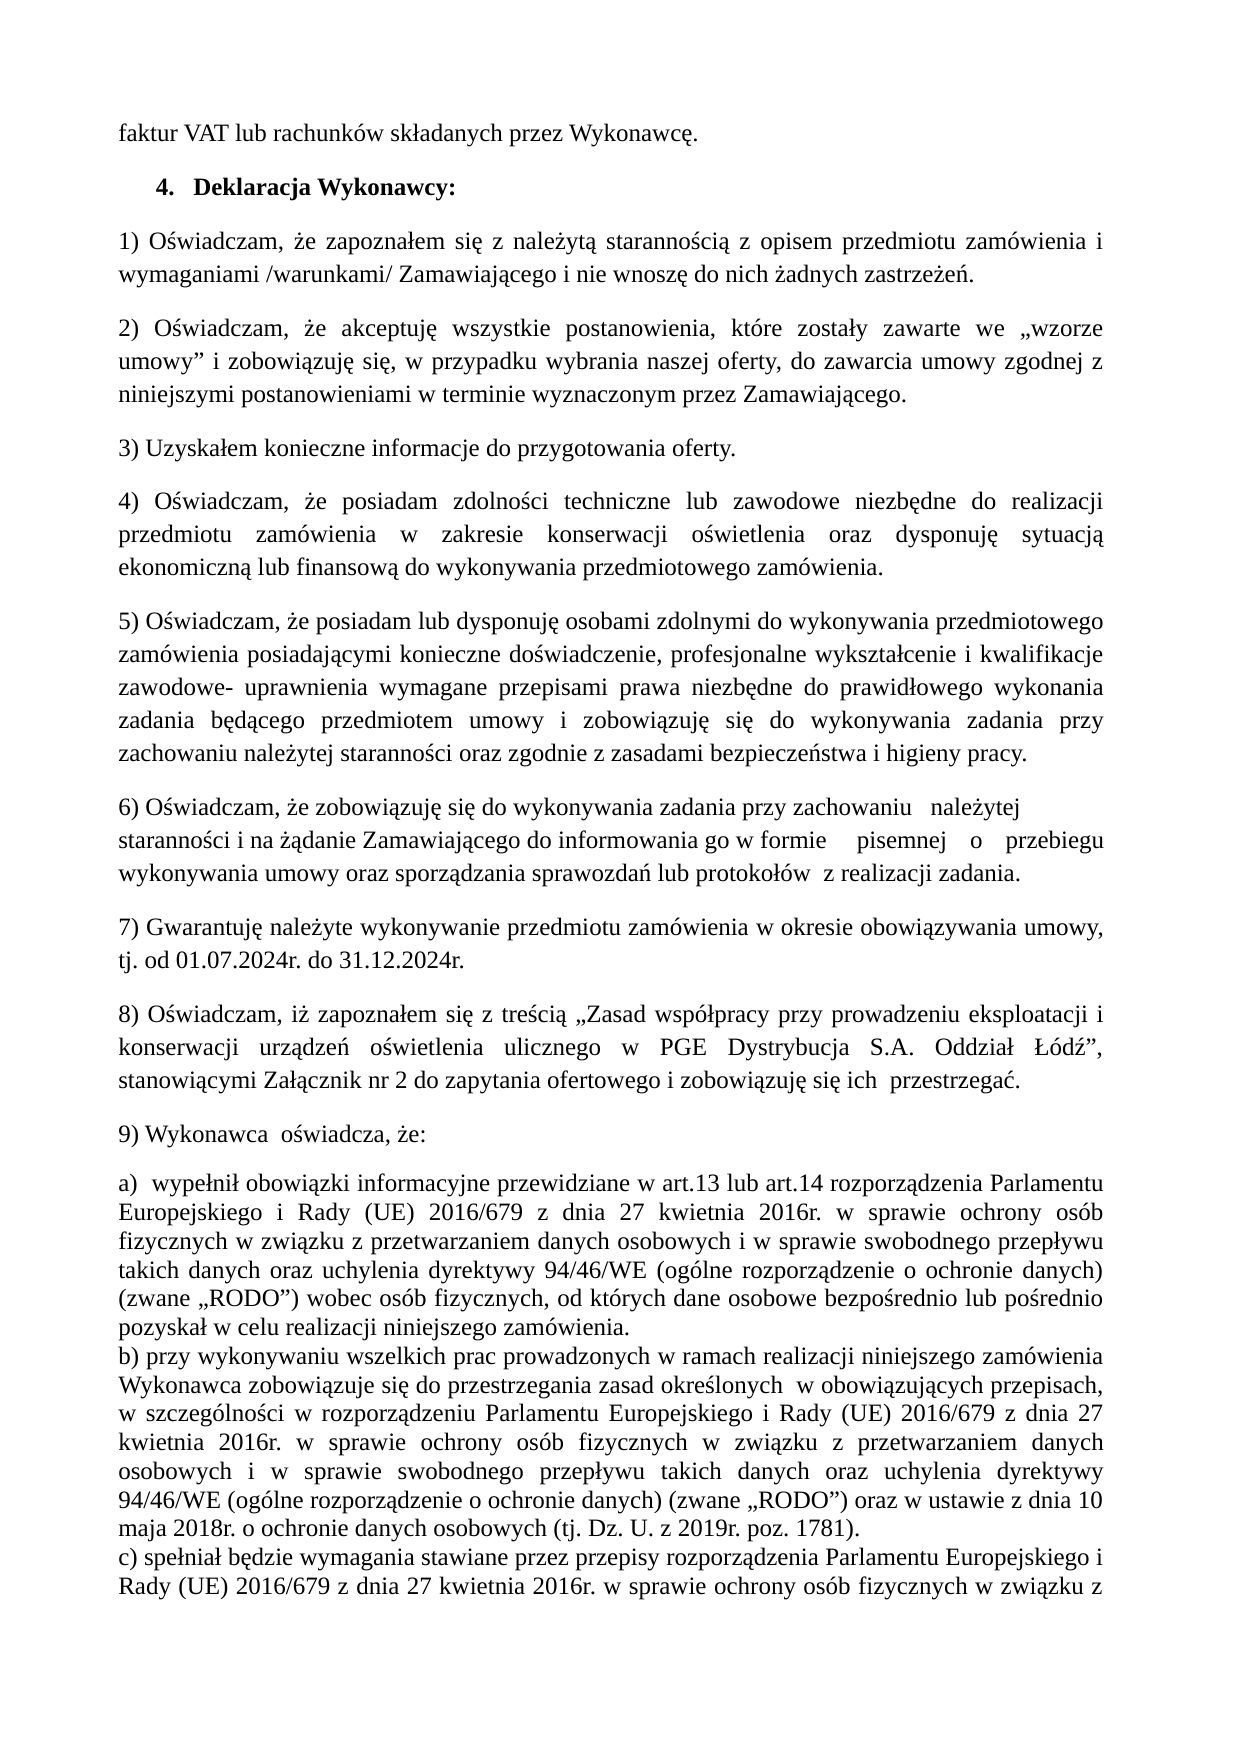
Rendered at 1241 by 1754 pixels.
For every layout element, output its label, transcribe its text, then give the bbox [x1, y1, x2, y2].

text 6) Oświadczam, że zobowiązuję się do wykonywania zadania przy zachowaniu należytej staranności i na żądanie Zamawiającego do informowania go w formie pisemnej o przebiegu wykonywania umowy oraz sporządzania sprawozdań lub protokołów z realizacji zadania. [118, 792, 1104, 887]
text a) wypełnił obowiązki informacyjne przewidziane w art.13 lub art.14 rozporządzenia Parlamentu Europejskiego i Rady (UE) 2016/679 z dnia 27 kwietnia 2016r. w sprawie ochrony osób fizycznych w związku z przetwarzaniem danych osobowych i w sprawie swobodnego przepływu takich danych oraz uchylenia dyrektywy 94/46/WE (ogólne rozporządzenie o ochronie danych) (zwane „RODO”) wobec osób fizycznych, od których dane osobowe bezpośrednio lub pośrednio pozyskał w celu realizacji niniejszego zamówienia. [118, 1168, 1104, 1341]
text 1) Oświadczam, że zapoznałem się z należytą starannością z opisem przedmiotu zamówienia i wymaganiami /warunkami/ Zamawiającego i nie wnoszę do nich żadnych zastrzeżeń. [118, 226, 1104, 288]
text 8) Oświadczam, iż zapoznałem się z treścią „Zasad współpracy przy prowadzeniu eksploatacji i konserwacji urządzeń oświetlenia ulicznego w PGE Dystrybucja S.A. Oddział Łódź”, stanowiącymi Załącznik nr 2 do zapytania ofertowego i zobowiązuję się ich przestrzegać. [118, 999, 1104, 1094]
list Deklaracja Wykonawcy: [156, 172, 1104, 201]
text 9) Wykonawca..oświadcza, że: [118, 1119, 1104, 1148]
text 4) Oświadczam, że posiadam zdolności techniczne lub zawodowe niezbędne do realizacji przedmiotu zamówienia w zakresie konserwacji oświetlenia oraz dysponuję sytuacją ekonomiczną lub finansową do wykonywania przedmiotowego zamówienia. [118, 486, 1104, 581]
text 3) Uzyskałem konieczne informacje do przygotowania oferty. [118, 433, 1104, 461]
text 2) Oświadczam, że akceptuję wszystkie postanowienia, które zostały zawarte we „wzorze umowy” i zobowiązuję się, w przypadku wybrania naszej oferty, do zawarcia umowy zgodnej z niniejszymi postanowieniami w terminie wyznaczonym przez Zamawiającego. [118, 313, 1104, 407]
text faktur VAT lub rachunków składanych przez Wykonawcę. [118, 118, 1104, 147]
text 5) Oświadczam, że posiadam lub dysponuję osobami zdolnymi do wykonywania przedmiotowego zamówienia posiadającymi konieczne doświadczenie, profesjonalne wykształcenie i kwalifikacje zawodowe- uprawnienia wymagane przepisami prawa niezbędne do prawidłowego wykonania zadania będącego przedmiotem umowy i zobowiązuję się do wykonywania zadania przy zachowaniu należytej staranności oraz zgodnie z zasadami bezpieczeństwa i higieny pracy. [118, 606, 1104, 767]
text 7) Gwarantuję należyte wykonywanie przedmiotu zamówienia w okresie obowiązywania umowy, tj. od 01.07.2024r. do 31.12.2024r. [118, 912, 1104, 974]
text b) przy wykonywaniu wszelkich prac prowadzonych w ramach realizacji niniejszego zamówienia Wykonawca zobowiązuje się do przestrzegania zasad określonych w obowiązujących przepisach, w szczególności w rozporządzeniu Parlamentu Europejskiego i Rady (UE) 2016/679 z dnia 27 kwietnia 2016r. w sprawie ochrony osób fizycznych w związku z przetwarzaniem danych osobowych i w sprawie swobodnego przepływu takich danych oraz uchylenia dyrektywy 94/46/WE (ogólne rozporządzenie o ochronie danych) (zwane „RODO”) oraz w ustawie z dnia 10 maja 2018r. o ochronie danych osobowych (tj. Dz. U. z 2019r. poz. 1781). [118, 1341, 1104, 1542]
text c) spełniał będzie wymagania stawiane przez przepisy rozporządzenia Parlamentu Europejskiego i Rady (UE) 2016/679 z dnia 27 kwietnia 2016r. w sprawie ochrony osób fizycznych w związku z [118, 1542, 1104, 1600]
